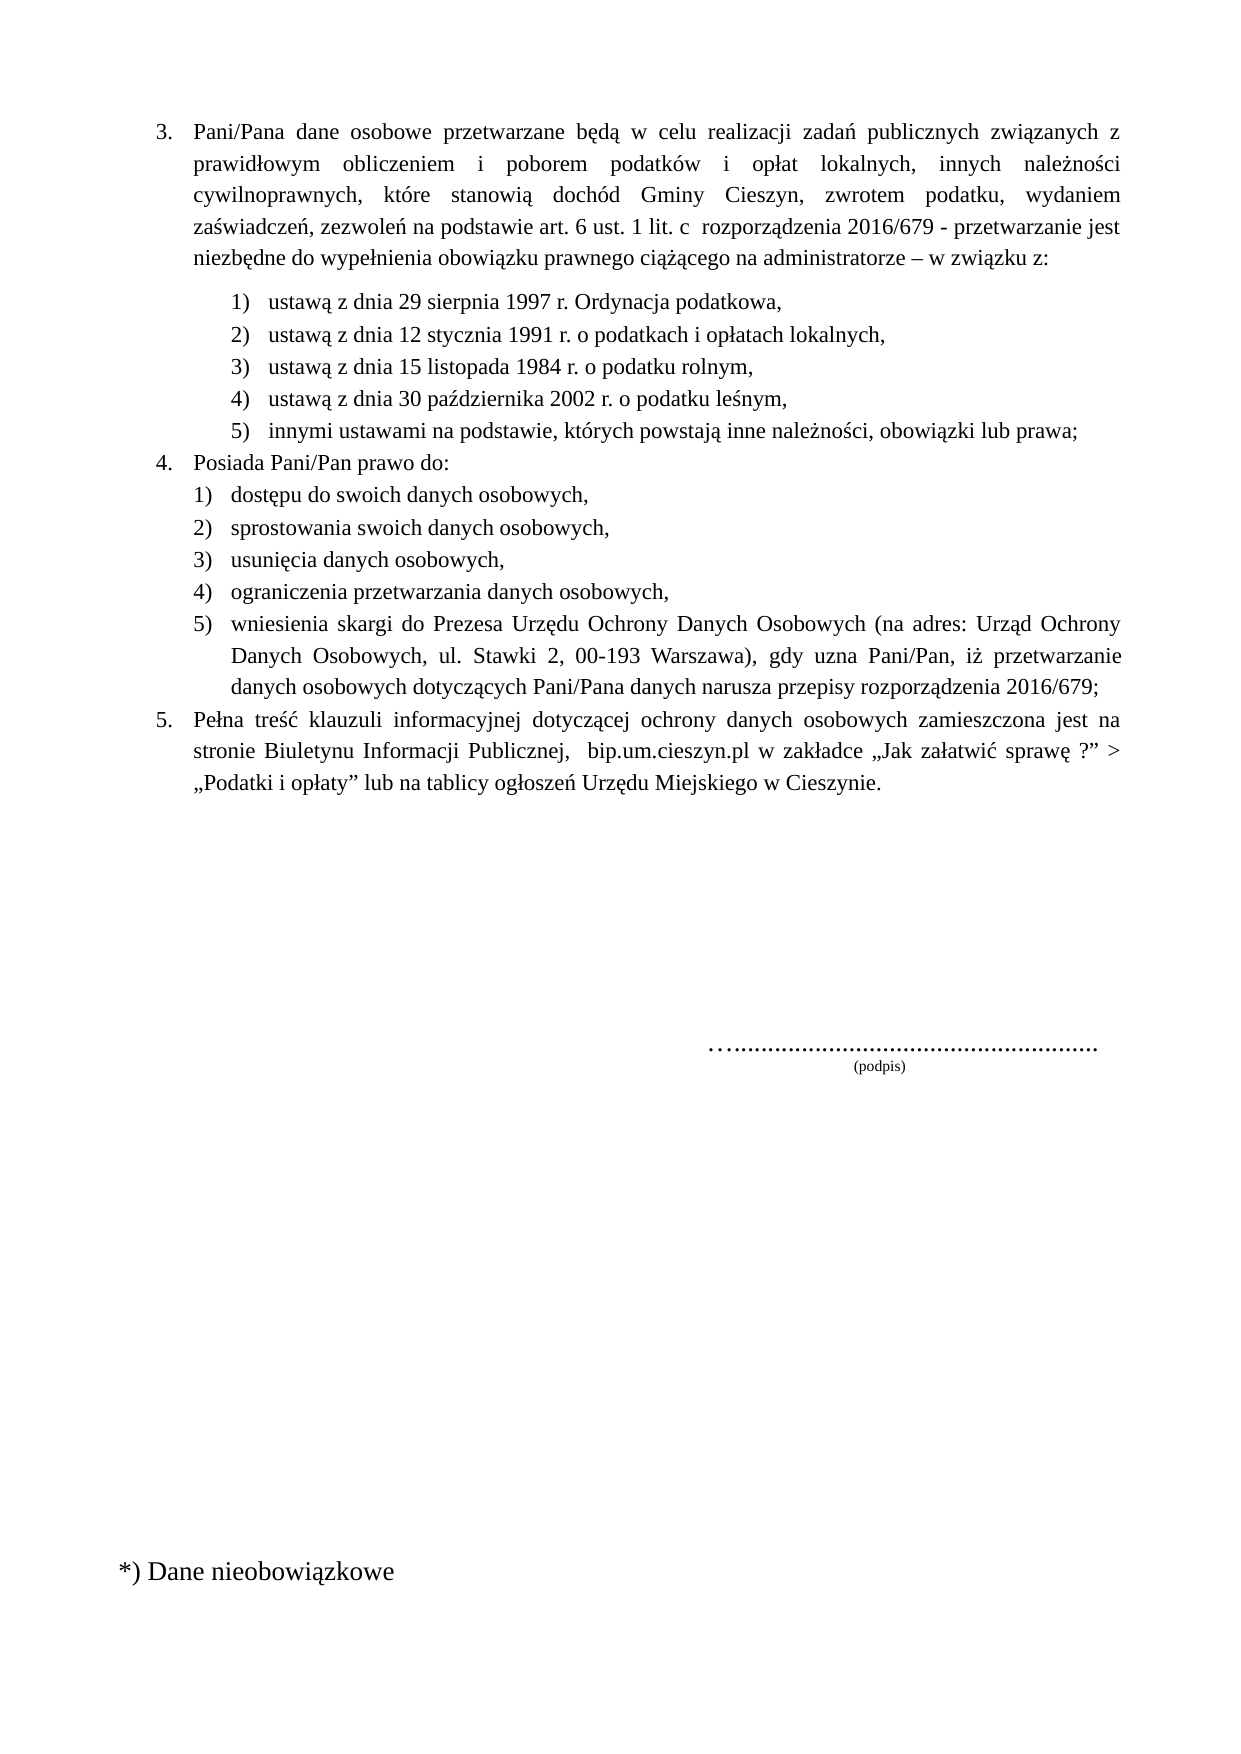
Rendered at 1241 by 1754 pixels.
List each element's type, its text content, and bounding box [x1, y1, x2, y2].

list wniesienia skargi do Prezesa Urzędu Ochrony Danych Osobowych (na adres: Urząd Ochrony Danych Osobowych, ul. Stawki 2, 00-193 Warszawa), gdy uzna Pani/Pan, iż przetwarzanie danych osobowych dotyczących Pani/Pana danych narusza przepisy rozporządzenia 2016/679; [193, 610, 1122, 700]
list ograniczenia przetwarzania danych osobowych, [193, 578, 1122, 604]
list Pełna treść klauzuli informacyjnej dotyczącej ochrony danych osobowych zamieszczona jest na stronie Biuletynu Informacji Publicznej, bip.um.cieszyn.pl w zakładce „Jak załatwić sprawę ?” > „Podatki i opłaty” lub na tablicy ogłoszeń Urzędu Miejskiego w Cieszynie. [156, 706, 1122, 795]
list ustawą z dnia 12 stycznia 1991 r. o podatkach i opłatach lokalnych, [231, 321, 1122, 347]
list dostępu do swoich danych osobowych, [193, 482, 1122, 508]
list sprostowania swoich danych osobowych, [193, 514, 1122, 540]
text *) Dane nieobowiązkowe [118, 1556, 1122, 1587]
list usunięcia danych osobowych, [193, 546, 1122, 572]
list Pani/Pana dane osobowe przetwarzane będą w celu realizacji zadań publicznych związanych z prawidłowym obliczeniem i poborem podatków i opłat lokalnych, innych należności cywilnoprawnych, które stanowią dochód Gminy Cieszyn, zwrotem podatku, wydaniem zaświadczeń, zezwoleń na podstawie art. 6 ust. 1 lit. c rozporządzenia 2016/679 - przetwarzanie jest niezbędne do wypełnienia obowiązku prawnego ciążącego na administratorze – w związku z: [156, 118, 1122, 271]
list innymi ustawami na podstawie, których powstają inne należności, obowiązki lub prawa; [231, 417, 1122, 443]
list ustawą z dnia 15 listopada 1984 r. o podatku rolnym, [231, 353, 1122, 379]
text …...................................................... [118, 1026, 1122, 1057]
list Posiada Pani/Pan prawo do: [156, 449, 1122, 476]
list ustawą z dnia 29 sierpnia 1997 r. Ordynacja podatkowa, [231, 288, 1122, 315]
text (podpis) [118, 1057, 1122, 1088]
list ustawą z dnia 30 października 2002 r. o podatku leśnym, [231, 385, 1122, 411]
